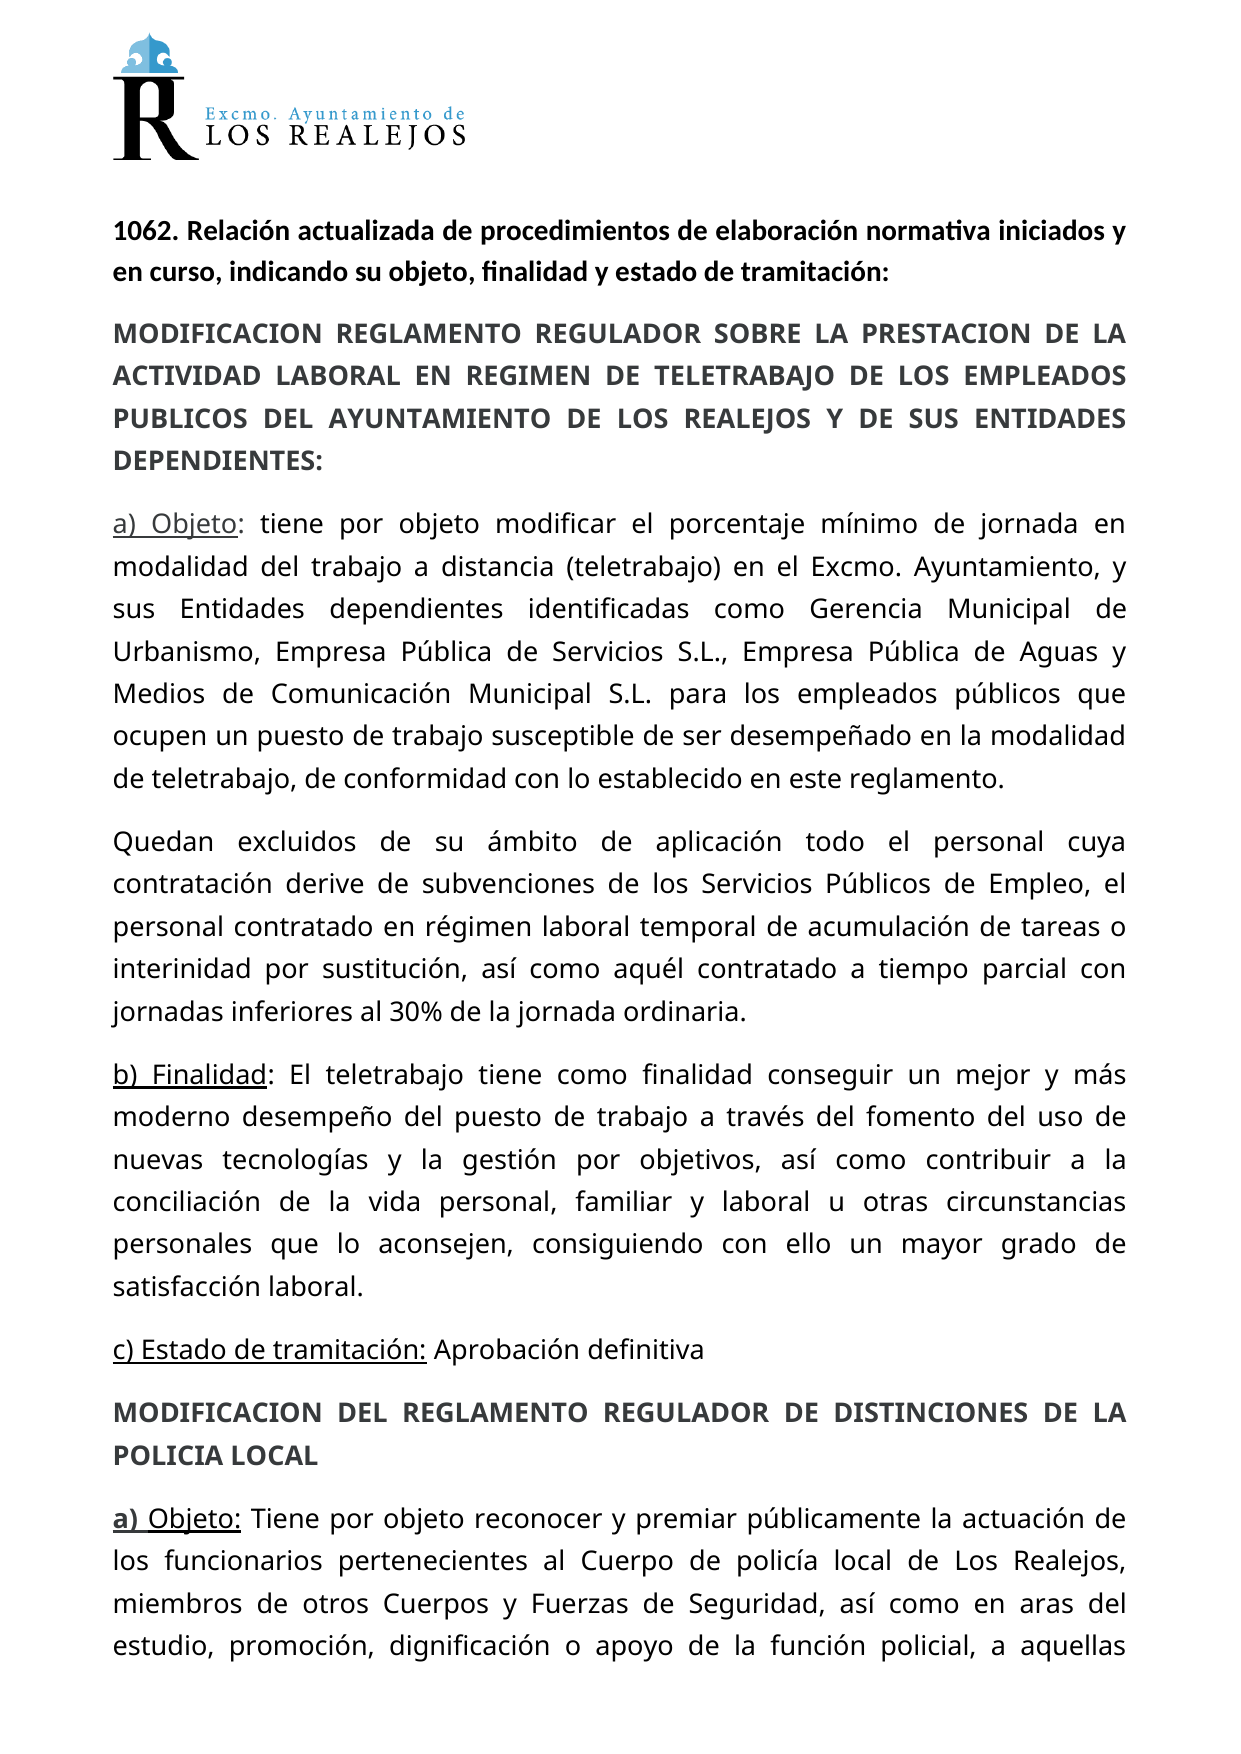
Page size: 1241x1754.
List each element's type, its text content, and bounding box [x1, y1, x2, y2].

text b) Finalidad: El teletrabajo tiene como finalidad conseguir un mejor y más moderno desempeño del puesto de trabajo a través del fomento del uso de nuevas tecnologías y la gestión por objetivos, así como contribuir a la conciliación de la vida personal, familiar y laboral u otras circunstancias personales que lo aconsejen, consiguiendo con ello un mayor grado de satisfacción laboral. [112, 1055, 1128, 1304]
text c) Estado de tramitación: Aprobación definitiva [112, 1331, 1128, 1367]
text MODIFICACION DEL REGLAMENTO REGULADOR DE DISTINCIONES DE LA POLICIA LOCAL [112, 1394, 1128, 1473]
text 1062. Relación actualizada de procedimientos de elaboración normativa iniciados y en curso, indicando su objeto, finalidad y estado de tramitación: [112, 212, 1128, 288]
text Quedan excluidos de su ámbito de aplicación todo el personal cuya contratación derive de subvenciones de los Servicios Públicos de Empleo, el personal contratado en régimen laboral temporal de acumulación de tareas o interinidad por sustitución, así como aquél contratado a tiempo parcial con jornadas inferiores al 30% de la jornada ordinaria. [112, 822, 1128, 1029]
text a) Objeto: Tiene por objeto reconocer y premiar públicamente la actuación de los funcionarios pertenecientes al Cuerpo de policía local de Los Realejos, miembros de otros Cuerpos y Fuerzas de Seguridad, así como en aras del estudio, promoción, dignificación o apoyo de la función policial, a aquellas [112, 1499, 1128, 1663]
text MODIFICACION REGLAMENTO REGULADOR SOBRE LA PRESTACION DE LA ACTIVIDAD LABORAL EN REGIMEN DE TELETRABAJO DE LOS EMPLEADOS PUBLICOS DEL AYUNTAMIENTO DE LOS REALEJOS Y DE SUS ENTIDADES DEPENDIENTES: [112, 314, 1128, 478]
text a) Objeto: tiene por objeto modificar el porcentaje mínimo de jornada en modalidad del trabajo a distancia (teletrabajo) en el Excmo. Ayuntamiento, y sus Entidades dependientes identificadas como Gerencia Municipal de Urbanismo, Empresa Pública de Servicios S.L., Empresa Pública de Aguas y Medios de Comunicación Municipal S.L. para los empleados públicos que ocupen un puesto de trabajo susceptible de ser desempeñado en la modalidad de teletrabajo, de conformidad con lo establecido en este reglamento. [112, 505, 1128, 796]
